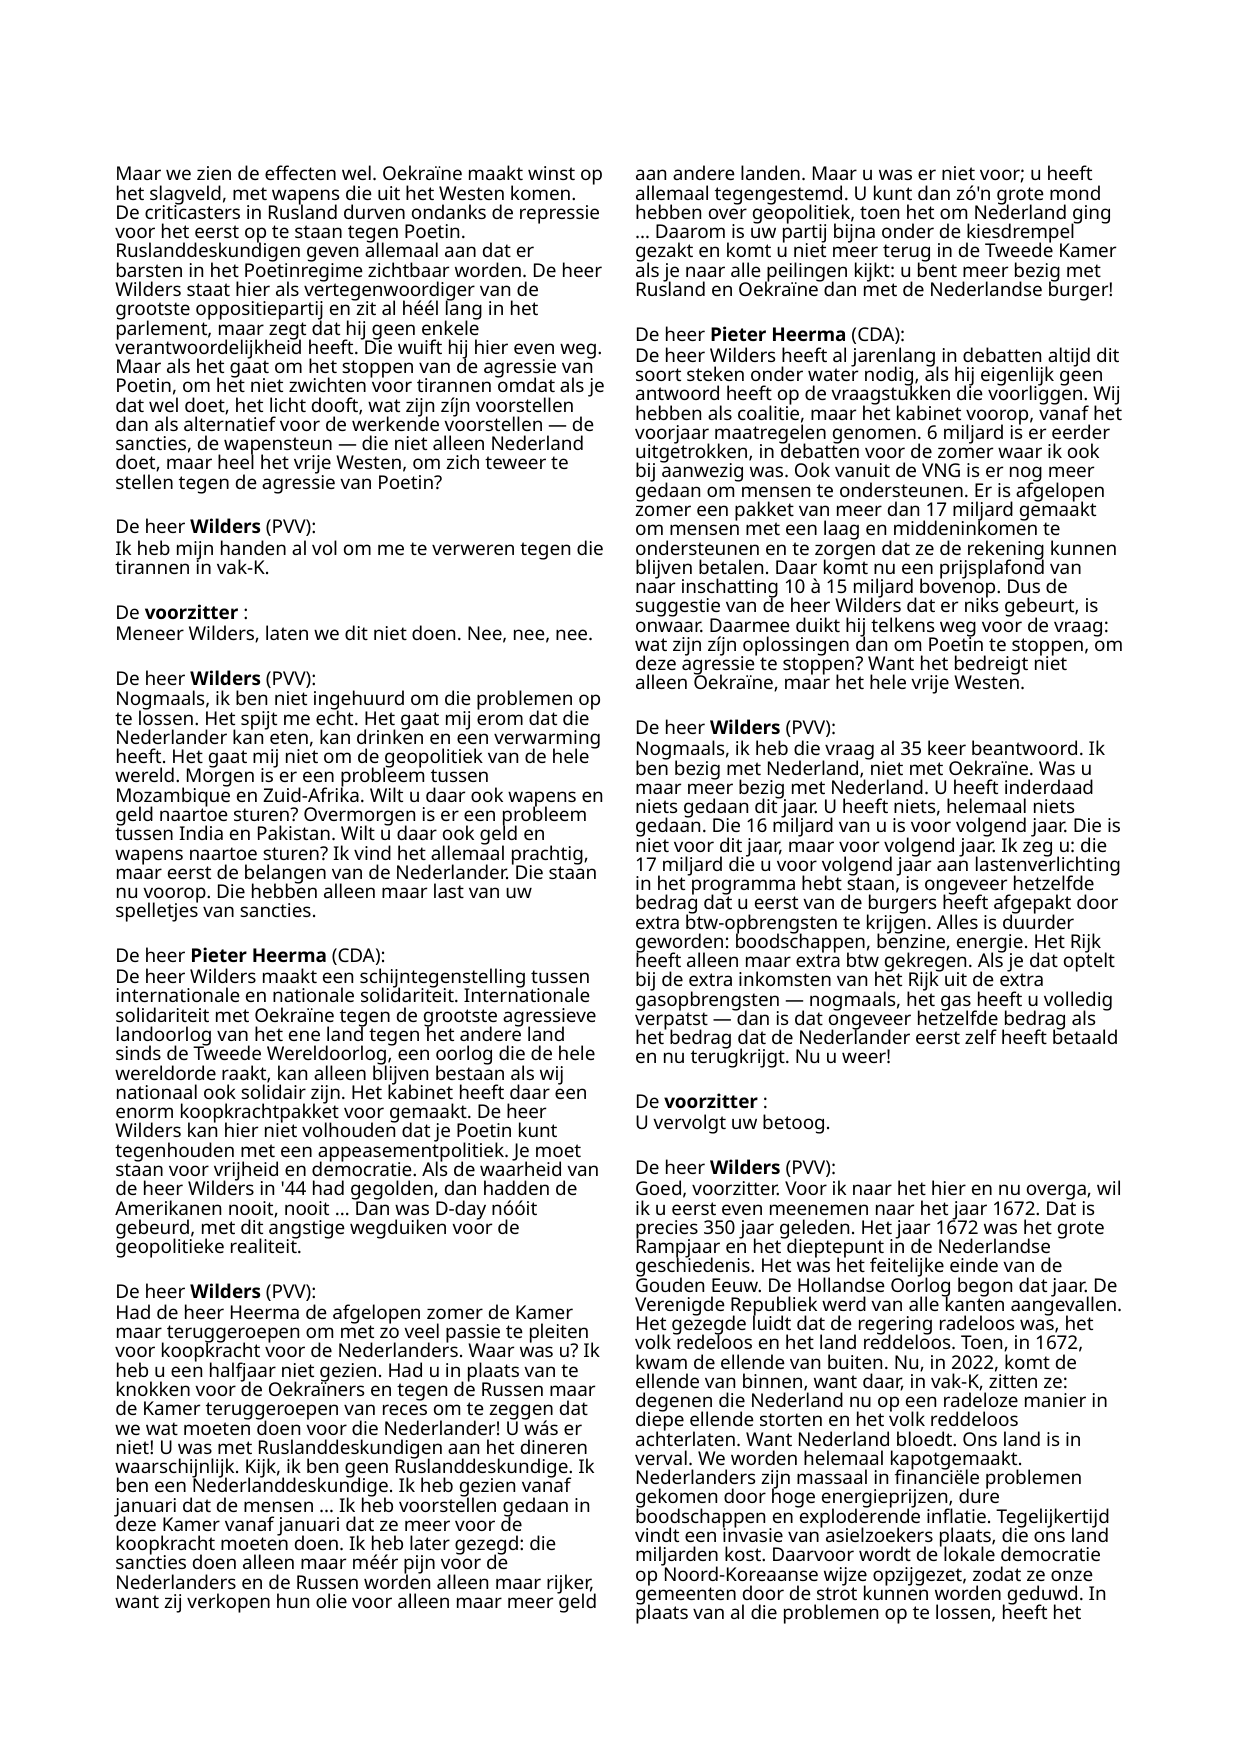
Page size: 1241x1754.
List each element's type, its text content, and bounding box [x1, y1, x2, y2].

text Ik heb mijn handen al vol om me te verweren tegen die tirannen in vak-K. [115, 539, 605, 578]
text Meneer Wilders, laten we dit niet doen. Nee, nee, nee. [115, 624, 605, 644]
text De heer Wilders maakt een schijntegenstelling tussen internationale en nationale solidariteit. Internationale solidariteit met Oekraïne tegen de grootste agressieve landoorlog van het ene land tegen het andere land sinds de Tweede Wereldoorlog, een oorlog die de hele wereldorde raakt, kan alleen blijven bestaan als wij nationaal ook solidair zijn. Het kabinet heeft daar een enorm koopkrachtpakket voor gemaakt. De heer Wilders kan hier niet volhouden dat je Poetin kunt tegenhouden met een appeasementpolitiek. Je moet staan voor vrijheid en democratie. Als de waarheid van de heer Wilders in '44 had gegolden, dan hadden de Amerikanen nooit, nooit … Dan was D-day nóóit gebeurd, met dit angstige wegduiken voor de geopolitieke realiteit. [115, 968, 605, 1257]
text Nogmaals, ik heb die vraag al 35 keer beantwoord. Ik ben bezig met Nederland, niet met Oekraïne. Was u maar meer bezig met Nederland. U heeft inderdaad niets gedaan dit jaar. U heeft niets, helemaal niets gedaan. Die 16 miljard van u is voor volgend jaar. Die is niet voor dit jaar, maar voor volgend jaar. Ik zeg u: die 17 miljard die u voor volgend jaar aan lastenverlichting in het programma hebt staan, is ongeveer hetzelfde bedrag dat u eerst van de burgers heeft afgepakt door extra btw-opbrengsten te krijgen. Alles is duurder geworden: boodschappen, benzine, energie. Het Rijk heeft alleen maar extra btw gekregen. Als je dat optelt bij de extra inkomsten van het Rijk uit de extra gasopbrengsten — nogmaals, het gas heeft u volledig verpatst — dan is dat ongeveer hetzelfde bedrag als het bedrag dat de Nederlander eerst zelf heeft betaald en nu terugkrijgt. Nu u weer! [635, 740, 1125, 1068]
text De voorzitter : [115, 599, 605, 624]
text De heer Wilders (PVV): [115, 665, 605, 690]
text aan andere landen. Maar u was er niet voor; u heeft allemaal tegengestemd. U kunt dan zó'n grote mond hebben over geopolitiek, toen het om Nederland ging … Daarom is uw partij bijna onder de kiesdrempel gezakt en komt u niet meer terug in de Tweede Kamer als je naar alle peilingen kijkt: u bent meer bezig met Rusland en Oekraïne dan met de Nederlandse burger! [635, 165, 1125, 300]
text De heer Wilders (PVV): [115, 514, 605, 539]
text De heer Wilders heeft al jarenlang in debatten altijd dit soort steken onder water nodig, als hij eigenlijk geen antwoord heeft op de vraagstukken die voorliggen. Wij hebben als coalitie, maar het kabinet voorop, vanaf het voorjaar maatregelen genomen. 6 miljard is er eerder uitgetrokken, in debatten voor de zomer waar ik ook bij aanwezig was. Ook vanuit de VNG is er nog meer gedaan om mensen te ondersteunen. Er is afgelopen zomer een pakket van meer dan 17 miljard gemaakt om mensen met een laag en middeninkomen te ondersteunen en te zorgen dat ze de rekening kunnen blijven betalen. Daar komt nu een prijsplafond van naar inschatting 10 à 15 miljard bovenop. Dus de suggestie van de heer Wilders dat er niks gebeurt, is onwaar. Daarmee duikt hij telkens weg voor de vraag: wat zijn zíjn oplossingen dan om Poetin te stoppen, om deze agressie te stoppen? Want het bedreigt niet alleen Oekraïne, maar het hele vrije Westen. [635, 347, 1125, 694]
text De heer Wilders (PVV): [115, 1278, 605, 1304]
text De heer Wilders (PVV): [635, 714, 1125, 740]
text De heer Wilders (PVV): [635, 1154, 1125, 1180]
text De heer Pieter Heerma (CDA): [115, 942, 605, 968]
text Had de heer Heerma de afgelopen zomer de Kamer maar teruggeroepen om met zo veel passie te pleiten voor koopkracht voor de Nederlanders. Waar was u? Ik heb u een halfjaar niet gezien. Had u in plaats van te knokken voor de Oekraïners en tegen de Russen maar de Kamer teruggeroepen van reces om te zeggen dat we wat moeten doen voor die Nederlander! U wás er niet! U was met Ruslanddeskundigen aan het dineren waarschijnlijk. Kijk, ik ben geen Ruslanddeskundige. Ik ben een Nederlanddeskundige. Ik heb gezien vanaf januari dat de mensen … Ik heb voorstellen gedaan in deze Kamer vanaf januari dat ze meer voor de koopkracht moeten doen. Ik heb later gezegd: die sancties doen alleen maar méér pijn voor de Nederlanders en de Russen worden alleen maar rijker, want zij verkopen hun olie voor alleen maar meer geld [115, 1304, 605, 1612]
text U vervolgt uw betoog. [635, 1114, 1125, 1134]
text De heer Pieter Heerma (CDA): [635, 321, 1125, 347]
text De voorzitter : [635, 1089, 1125, 1114]
text Nogmaals, ik ben niet ingehuurd om die problemen op te lossen. Het spijt me echt. Het gaat mij erom dat die Nederlander kan eten, kan drinken en een verwarming heeft. Het gaat mij niet om de geopolitiek van de hele wereld. Morgen is er een probleem tussen Mozambique en Zuid-Afrika. Wilt u daar ook wapens en geld naartoe sturen? Overmorgen is er een probleem tussen India en Pakistan. Wilt u daar ook geld en wapens naartoe sturen? Ik vind het allemaal prachtig, maar eerst de belangen van de Nederlander. Die staan nu voorop. Die hebben alleen maar last van uw spelletjes van sancties. [115, 690, 605, 922]
text Maar we zien de effecten wel. Oekraïne maakt winst op het slagveld, met wapens die uit het Westen komen. De criticasters in Rusland durven ondanks de repressie voor het eerst op te staan tegen Poetin. Ruslanddeskundigen geven allemaal aan dat er barsten in het Poetinregime zichtbaar worden. De heer Wilders staat hier als vertegenwoordiger van de grootste oppositiepartij en zit al héél lang in het parlement, maar zegt dat hij geen enkele verantwoordelijkheid heeft. Die wuift hij hier even weg. Maar als het gaat om het stoppen van de agressie van Poetin, om het niet zwichten voor tirannen omdat als je dat wel doet, het licht dooft, wat zijn zíjn voorstellen dan als alternatief voor de werkende voorstellen — de sancties, de wapensteun — die niet alleen Nederland doet, maar heel het vrije Westen, om zich teweer te stellen tegen de agressie van Poetin? [115, 165, 605, 493]
text Goed, voorzitter. Voor ik naar het hier en nu overga, wil ik u eerst even meenemen naar het jaar 1672. Dat is precies 350 jaar geleden. Het jaar 1672 was het grote Rampjaar en het dieptepunt in de Nederlandse geschiedenis. Het was het feitelijke einde van de Gouden Eeuw. De Hollandse Oorlog begon dat jaar. De Verenigde Republiek werd van alle kanten aangevallen. Het gezegde luidt dat de regering radeloos was, het volk redeloos en het land reddeloos. Toen, in 1672, kwam de ellende van buiten. Nu, in 2022, komt de ellende van binnen, want daar, in vak-K, zitten ze: degenen die Nederland nu op een radeloze manier in diepe ellende storten en het volk reddeloos achterlaten. Want Nederland bloedt. Ons land is in verval. We worden helemaal kapotgemaakt. Nederlanders zijn massaal in financiële problemen gekomen door hoge energieprijzen, dure boodschappen en exploderende inflatie. Tegelijkertijd vindt een invasie van asielzoekers plaats, die ons land miljarden kost. Daarvoor wordt de lokale democratie op Noord-Koreaanse wijze opzijgezet, zodat ze onze gemeenten door de strot kunnen worden geduwd. In plaats van al die problemen op te lossen, heeft het [635, 1180, 1125, 1623]
